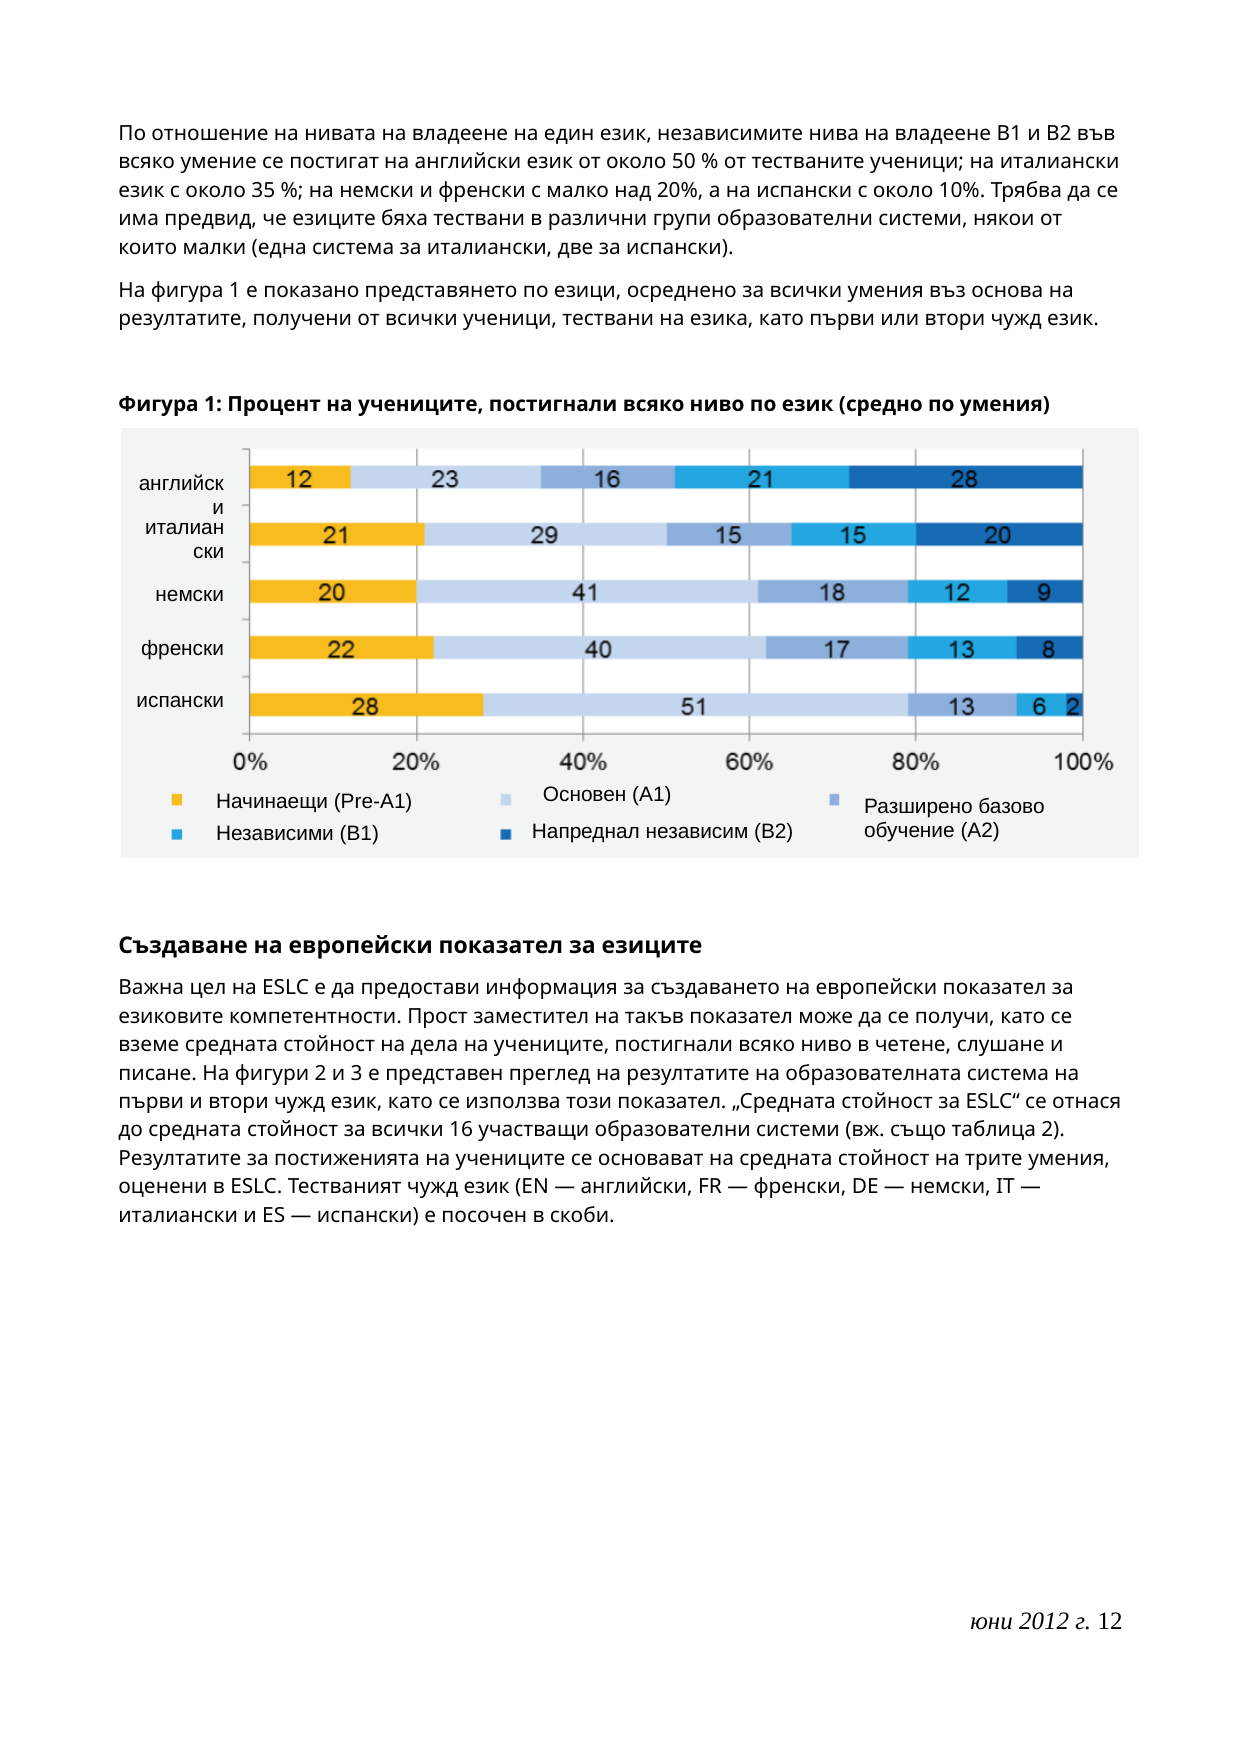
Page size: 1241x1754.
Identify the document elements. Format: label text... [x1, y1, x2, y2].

subtitle Създаване на европейски показател за езиците [118, 928, 1122, 960]
text Фигура 1: Процент на учениците, постигнали всяко ниво по език (средно по умения) [118, 389, 1122, 418]
text По отношение на нивата на владеене на един език, независимите нива на владеене B1 и B2 във всяко умение се постигат на английски език от около 50 % от тестваните ученици; на италиански език с около 35 %; на немски и френски с малко над 20%, а на испански с около 10%. Трябва да се има предвид, че езиците бяха тествани в различни групи образователни системи, някои от които малки (една система за италиански, две за испански). [118, 118, 1122, 260]
text На фигура 1 е показано представянето по езици, осреднено за всички умения въз основа на резултатите, получени от всички ученици, тествани на езика, като първи или втори чужд език. [118, 275, 1122, 332]
picture [121, 428, 1139, 858]
text Важна цел на ESLC е да предостави информация за създаването на европейски показател за езиковите компетентности. Прост заместител на такъв показател може да се получи, като се вземе средната стойност на дела на учениците, постигнали всяко ниво в четене, слушане и писане. На фигури 2 и 3 е представен преглед на резултатите на образователната система на първи и втори чужд език, като се използва този показател. „Средната стойност за ESLC“ се отнася до средната стойност за всички 16 участващи образователни системи (вж. също таблица 2). Резултатите за постиженията на учениците се основават на средната стойност на трите умения, оценени в ESLC. Тестваният чужд език (EN — английски, FR — френски, DE — немски, IT — италиански и ES — испански) е посочен в скоби. [118, 972, 1122, 1228]
